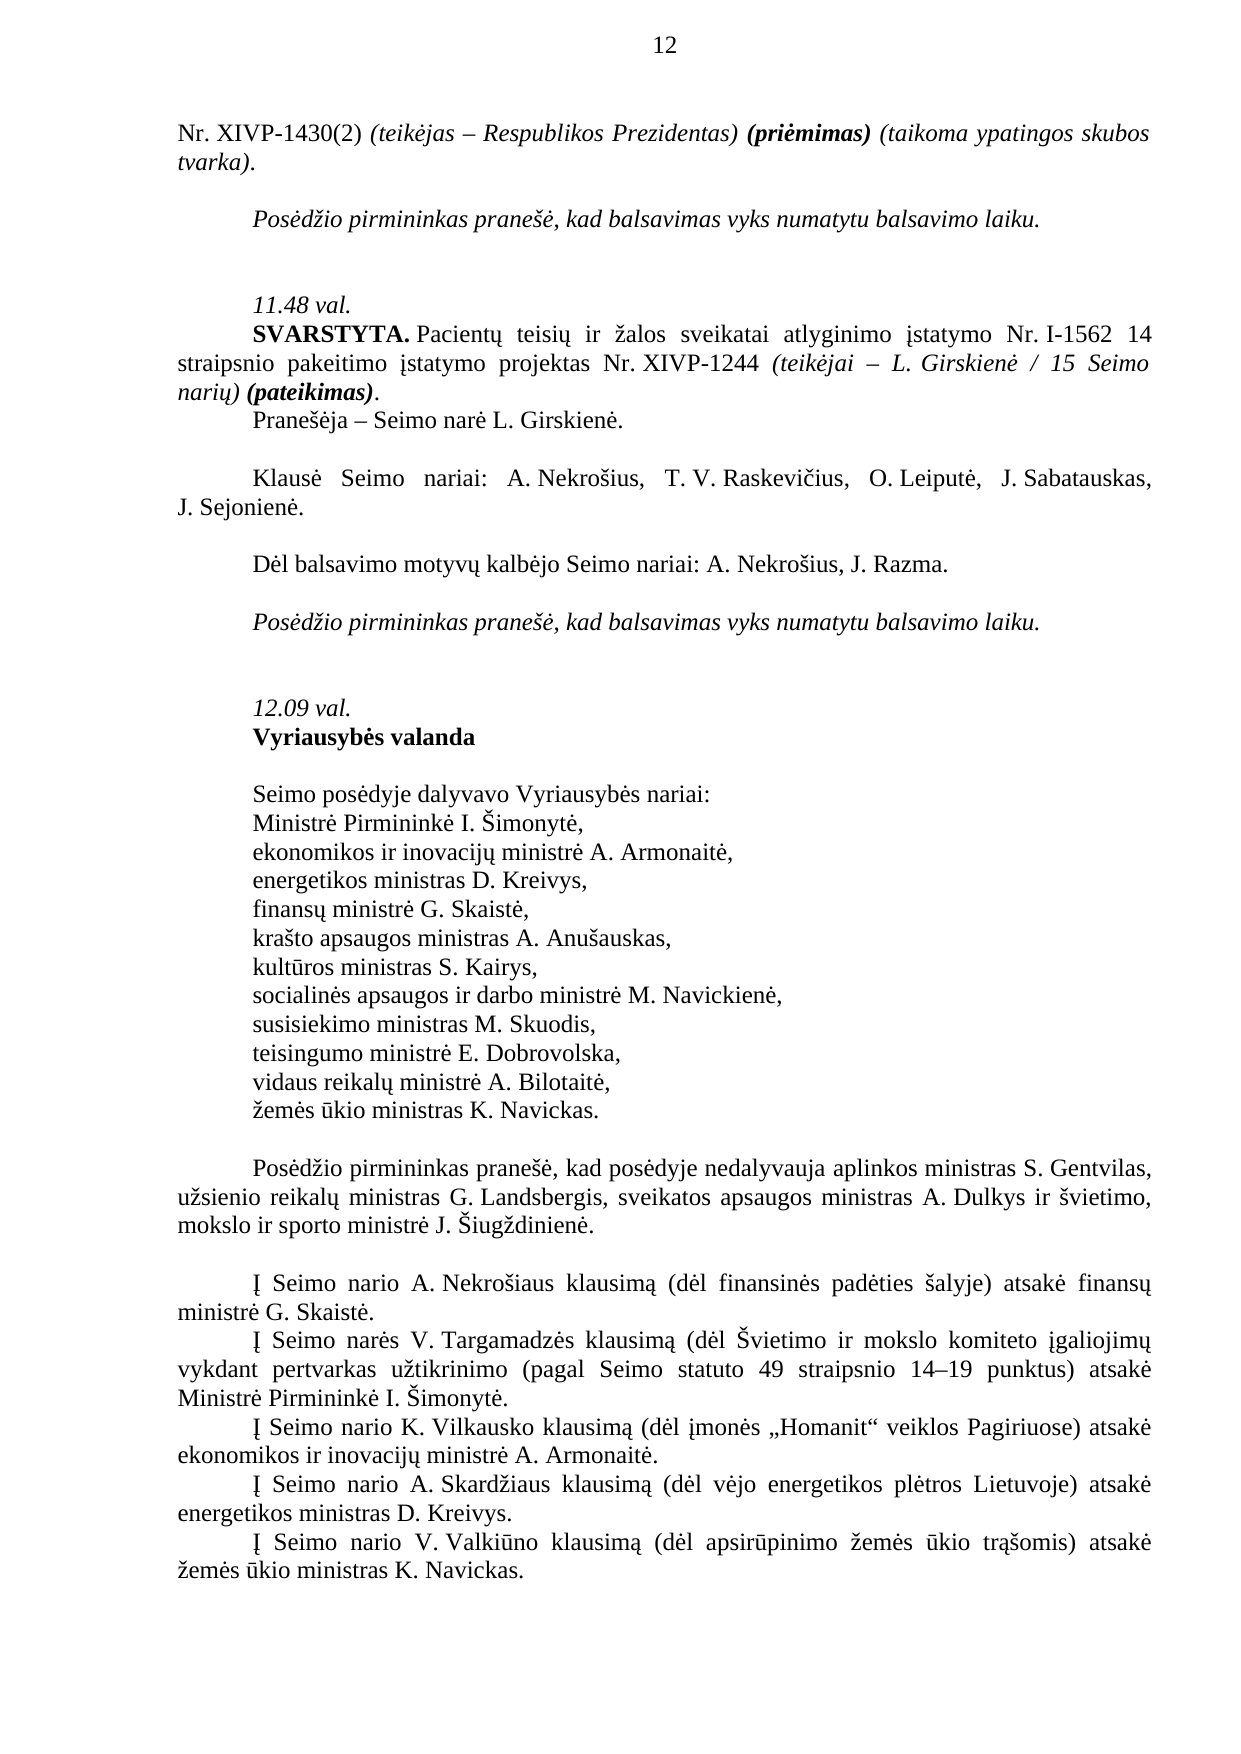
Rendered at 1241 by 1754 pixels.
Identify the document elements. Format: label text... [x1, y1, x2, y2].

text Posėdžio pirmininkas pranešė, kad balsavimas vyks numatytu balsavimo laiku. [177, 607, 1152, 636]
text Į Seimo nario A. Skardžiaus klausimą (dėl vėjo energetikos plėtros Lietuvoje) atsakė energetikos ministras D. Kreivys. [177, 1469, 1152, 1527]
text finansų ministrė G. Skaistė, [177, 894, 1152, 923]
text Klausė Seimo nariai: A. Nekrošius, T. V. Raskevičius, O. Leiputė, J. Sabatauskas, J. Sejonienė. [177, 463, 1152, 521]
text teisingumo ministrė E. Dobrovolska, [177, 1038, 1152, 1067]
text SVARSTYTA. Pacientų teisių ir žalos sveikatai atlyginimo įstatymo Nr. I-1562 14 straipsnio pakeitimo įstatymo projektas Nr. XIVP-1244 (teikėjai – L. Girskienė / 15 Seimo narių) (pateikimas). [177, 319, 1152, 406]
text Į Seimo nario V. Valkiūno klausimą (dėl apsirūpinimo žemės ūkio trąšomis) atsakė žemės ūkio ministras K. Navickas. [177, 1527, 1152, 1584]
text ekonomikos ir inovacijų ministrė A. Armonaitė, [177, 837, 1152, 866]
text socialinės apsaugos ir darbo ministrė M. Navickienė, [177, 981, 1152, 1009]
text Į Seimo nario A. Nekrošiaus klausimą (dėl finansinės padėties šalyje) atsakė finansų ministrė G. Skaistė. [177, 1268, 1152, 1326]
text 12.09 val. [177, 693, 1152, 722]
text krašto apsaugos ministras A. Anušauskas, [177, 923, 1152, 952]
text Nr. XIVP-1430(2) (teikėjas – Respublikos Prezidentas) (priėmimas) (taikoma ypatingos skubos tvarka). [177, 118, 1152, 176]
text Seimo posėdyje dalyvavo Vyriausybės nariai: [177, 779, 1152, 808]
text Posėdžio pirmininkas pranešė, kad posėdyje nedalyvauja aplinkos ministras S. Gentvilas, užsienio reikalų ministras G. Landsbergis, sveikatos apsaugos ministras A. Dulkys ir švietimo, mokslo ir sporto ministrė J. Šiugždinienė. [177, 1153, 1152, 1239]
text 11.48 val. [177, 291, 1152, 319]
text Į Seimo nario K. Vilkausko klausimą (dėl įmonės „Homanit“ veiklos Pagiriuose) atsakė ekonomikos ir inovacijų ministrė A. Armonaitė. [177, 1412, 1152, 1469]
text Dėl balsavimo motyvų kalbėjo Seimo nariai: A. Nekrošius, J. Razma. [177, 549, 1152, 578]
text susisiekimo ministras M. Skuodis, [177, 1009, 1152, 1038]
text Ministrė Pirmininkė I. Šimonytė, [177, 808, 1152, 837]
text Į Seimo narės V. Targamadzės klausimą (dėl Švietimo ir mokslo komiteto įgaliojimų vykdant pertvarkas užtikrinimo (pagal Seimo statuto 49 straipsnio 14–19 punktus) atsakė Ministrė Pirmininkė I. Šimonytė. [177, 1326, 1152, 1412]
text žemės ūkio ministras K. Navickas. [177, 1096, 1152, 1124]
text kultūros ministras S. Kairys, [177, 952, 1152, 981]
text Vyriausybės valanda [177, 722, 1152, 751]
text Posėdžio pirmininkas pranešė, kad balsavimas vyks numatytu balsavimo laiku. [177, 204, 1152, 233]
text Pranešėja – Seimo narė L. Girskienė. [177, 406, 1152, 434]
text vidaus reikalų ministrė A. Bilotaitė, [177, 1067, 1152, 1096]
text energetikos ministras D. Kreivys, [177, 866, 1152, 894]
